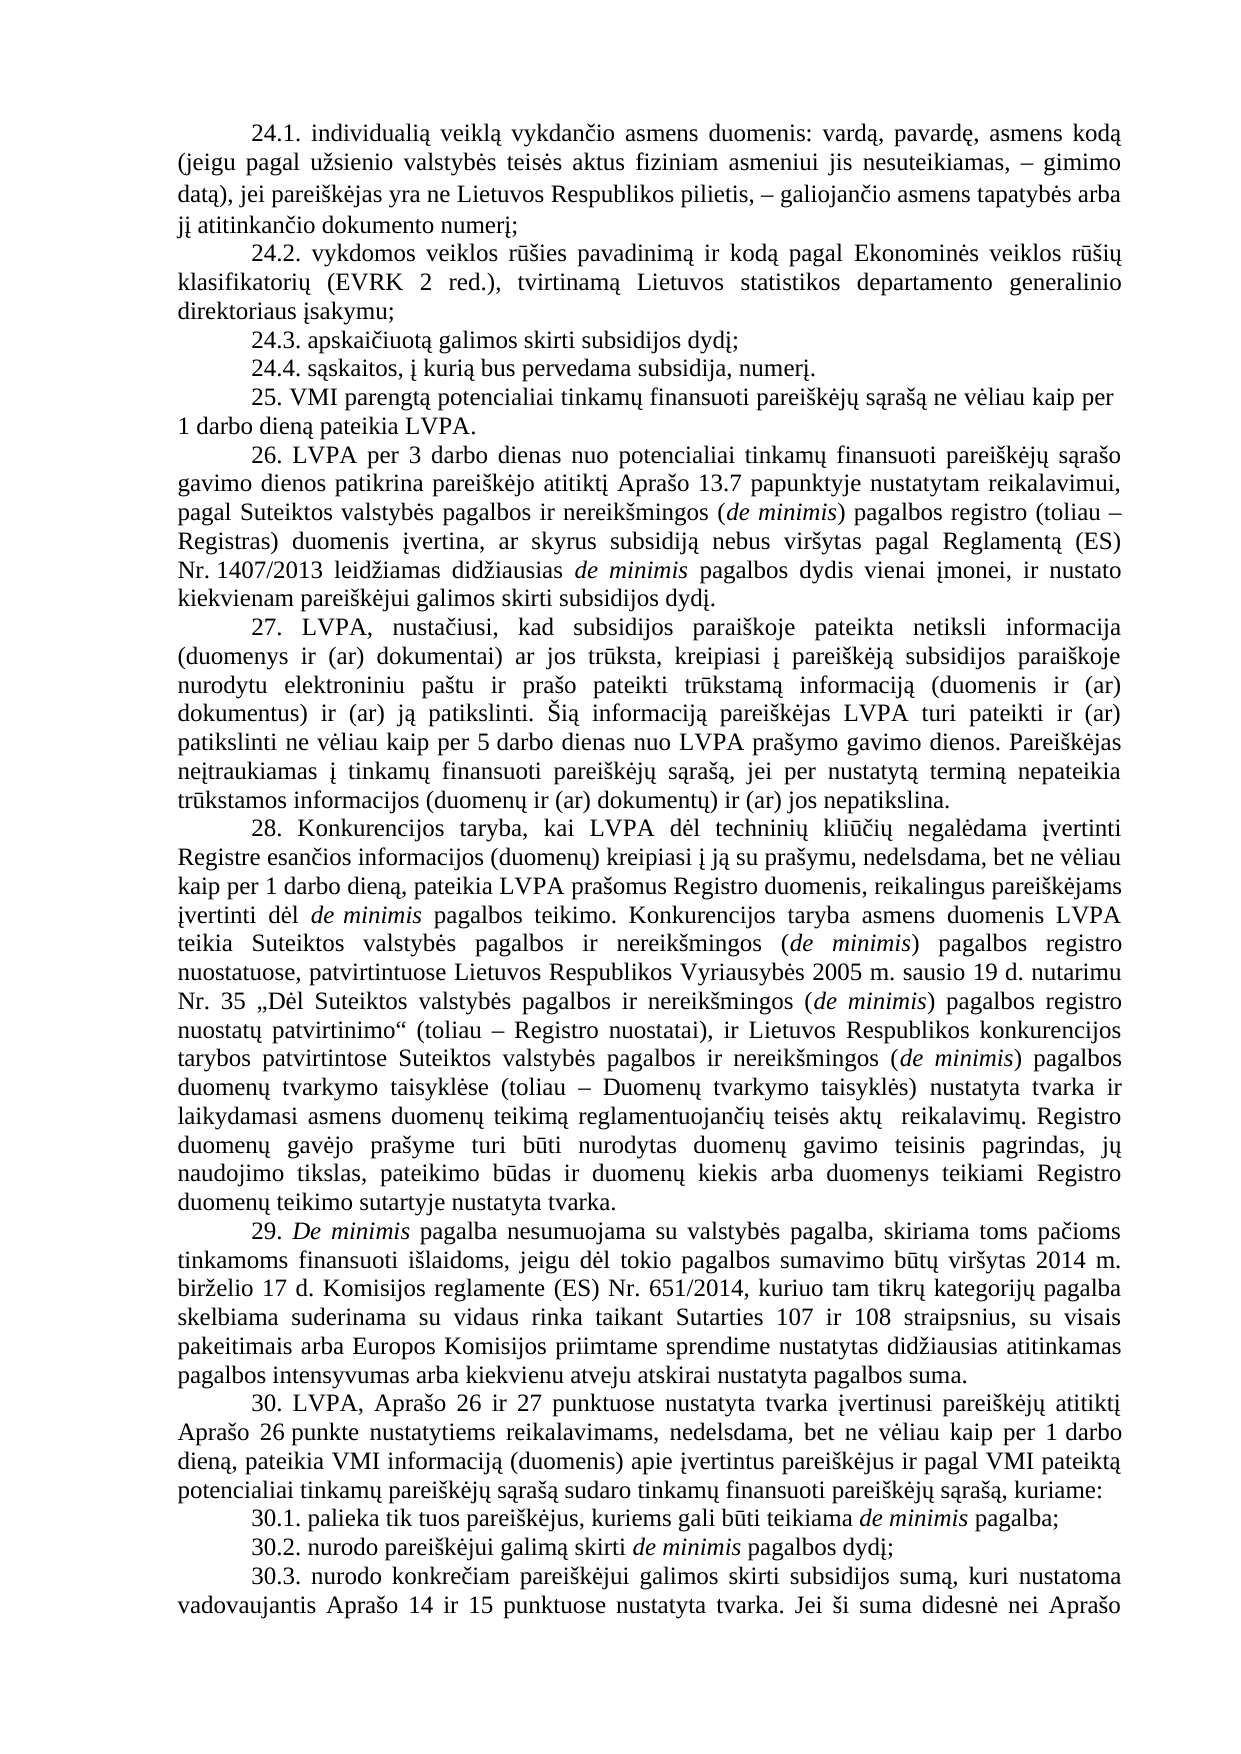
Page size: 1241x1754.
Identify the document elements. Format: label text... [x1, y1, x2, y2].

text 24.3. apskaičiuotą galimos skirti subsidijos dydį; [177, 325, 1122, 353]
text 28. Konkurencijos taryba, kai LVPA dėl techninių kliūčių negalėdama įvertinti Registre esančios informacijos (duomenų) kreipiasi į ją su prašymu, nedelsdama, bet ne vėliau kaip per 1 darbo dieną, pateikia LVPA prašomus Registro duomenis, reikalingus pareiškėjams įvertinti dėl de minimis pagalbos teikimo. Konkurencijos taryba asmens duomenis LVPA teikia Suteiktos valstybės pagalbos ir nereikšmingos (de minimis) pagalbos registro nuostatuose, patvirtintuose Lietuvos Respublikos Vyriausybės 2005 m. sausio 19 d. nutarimu Nr. 35 „Dėl Suteiktos valstybės pagalbos ir nereikšmingos (de minimis) pagalbos registro nuostatų patvirtinimo“ (toliau – Registro nuostatai), ir Lietuvos Respublikos konkurencijos tarybos patvirtintose Suteiktos valstybės pagalbos ir nereikšmingos (de minimis) pagalbos duomenų tvarkymo taisyklėse (toliau – Duomenų tvarkymo taisyklės) nustatyta tvarka ir laikydamasi asmens duomenų teikimą reglamentuojančių teisės aktų reikalavimų. Registro duomenų gavėjo prašyme turi būti nurodytas duomenų gavimo teisinis pagrindas, jų naudojimo tikslas, pateikimo būdas ir duomenų kiekis arba duomenys teikiami Registro duomenų teikimo sutartyje nustatyta tvarka. [177, 813, 1122, 1216]
text 24.2. vykdomos veiklos rūšies pavadinimą ir kodą pagal Ekonominės veiklos rūšių klasifikatorių (EVRK 2 red.), tvirtinamą Lietuvos statistikos departamento generalinio direktoriaus įsakymu; [177, 238, 1122, 325]
text 30.2. nurodo pareiškėjui galimą skirti de minimis pagalbos dydį; [177, 1532, 1122, 1561]
text 27. LVPA, nustačiusi, kad subsidijos paraiškoje pateikta netiksli informacija (duomenys ir (ar) dokumentai) ar jos trūksta, kreipiasi į pareiškėją subsidijos paraiškoje nurodytu elektroniniu paštu ir prašo pateikti trūkstamą informaciją (duomenis ir (ar) dokumentus) ir (ar) ją patikslinti. Šią informaciją pareiškėjas LVPA turi pateikti ir (ar) patikslinti ne vėliau kaip per 5 darbo dienas nuo LVPA prašymo gavimo dienos. Pareiškėjas neįtraukiamas į tinkamų finansuoti pareiškėjų sąrašą, jei per nustatytą terminą nepateikia trūkstamos informacijos (duomenų ir (ar) dokumentų) ir (ar) jos nepatikslina. [177, 612, 1122, 813]
text 29. De minimis pagalba nesumuojama su valstybės pagalba, skiriama toms pačioms tinkamoms finansuoti išlaidoms, jeigu dėl tokio pagalbos sumavimo būtų viršytas 2014 m. birželio 17 d. Komisijos reglamente (ES) Nr. 651/2014, kuriuo tam tikrų kategorijų pagalba skelbiama suderinama su vidaus rinka taikant Sutarties 107 ir 108 straipsnius, su visais pakeitimais arba Europos Komisijos priimtame sprendime nustatytas didžiausias atitinkamas pagalbos intensyvumas arba kiekvienu atveju atskirai nustatyta pagalbos suma. [177, 1216, 1122, 1388]
text 30. LVPA, Aprašo 26 ir 27 punktuose nustatyta tvarka įvertinusi pareiškėjų atitiktį Aprašo 26 punkte nustatytiems reikalavimams, nedelsdama, bet ne vėliau kaip per 1 darbo dieną, pateikia VMI informaciją (duomenis) apie įvertintus pareiškėjus ir pagal VMI pateiktą potencialiai tinkamų pareiškėjų sąrašą sudaro tinkamų finansuoti pareiškėjų sąrašą, kuriame: [177, 1388, 1122, 1503]
text 30.1. palieka tik tuos pareiškėjus, kuriems gali būti teikiama de minimis pagalba; [177, 1503, 1122, 1532]
text 25. VMI parengtą potencialiai tinkamų finansuoti pareiškėjų sąrašą ne vėliau kaip per 1 darbo dieną pateikia LVPA. [177, 382, 1122, 440]
text 26. LVPA per 3 darbo dienas nuo potencialiai tinkamų finansuoti pareiškėjų sąrašo gavimo dienos patikrina pareiškėjo atitiktį Aprašo 13.7 papunktyje nustatytam reikalavimui, pagal Suteiktos valstybės pagalbos ir nereikšmingos (de minimis) pagalbos registro (toliau – Registras) duomenis įvertina, ar skyrus subsidiją nebus viršytas pagal Reglamentą (ES) Nr. 1407/2013 leidžiamas didžiausias de minimis pagalbos dydis vienai įmonei, ir nustato kiekvienam pareiškėjui galimos skirti subsidijos dydį. [177, 440, 1122, 612]
text 24.4. sąskaitos, į kurią bus pervedama subsidija, numerį. [177, 353, 1122, 382]
text 24.1. individualią veiklą vykdančio asmens duomenis: vardą, pavardę, asmens kodą (jeigu pagal užsienio valstybės teisės aktus fiziniam asmeniui jis nesuteikiamas, – gimimo datą), jei pareiškėjas yra ne Lietuvos Respublikos pilietis, – galiojančio asmens tapatybės arba jį atitinkančio dokumento numerį; [177, 118, 1122, 238]
text 30.3. nurodo konkrečiam pareiškėjui galimos skirti subsidijos sumą, kuri nustatoma vadovaujantis Aprašo 14 ir 15 punktuose nustatyta tvarka. Jei ši suma didesnė nei Aprašo [177, 1561, 1122, 1618]
